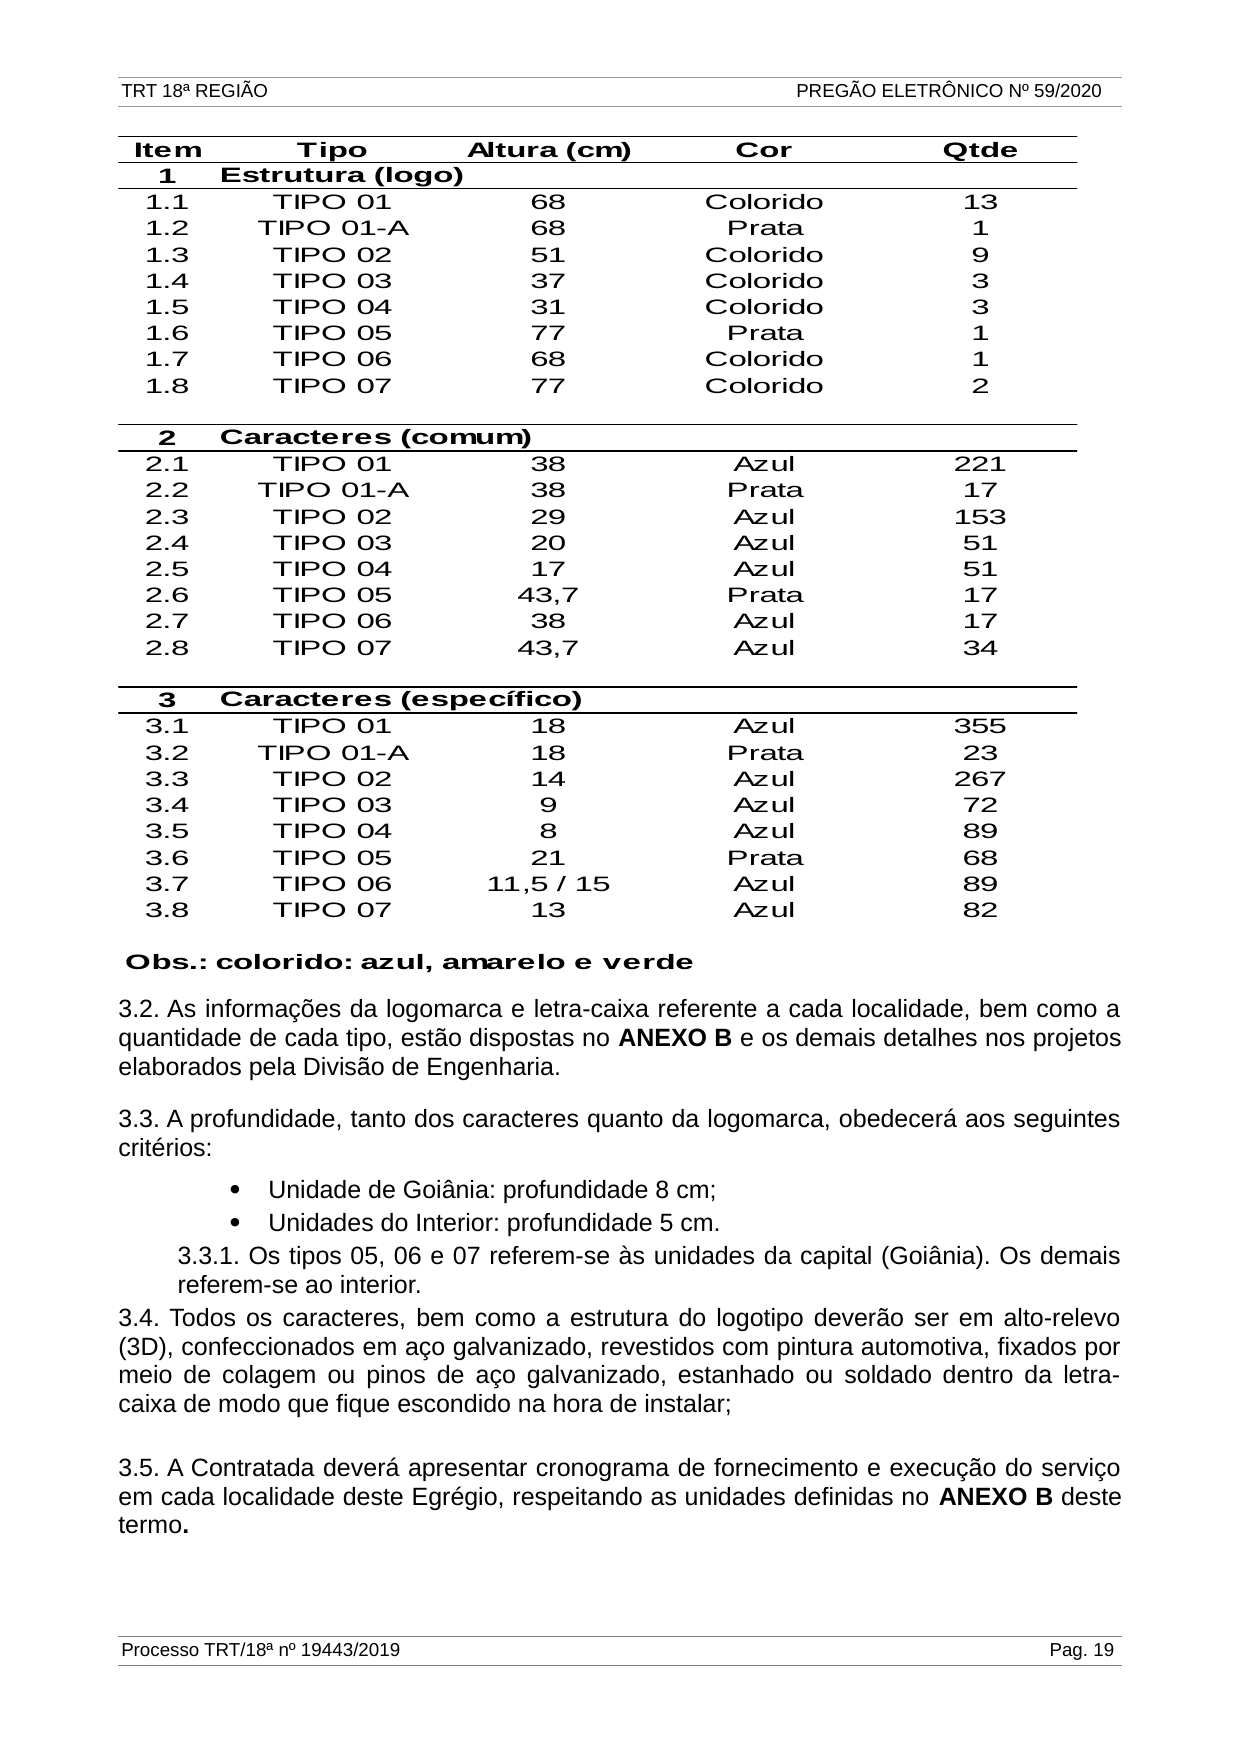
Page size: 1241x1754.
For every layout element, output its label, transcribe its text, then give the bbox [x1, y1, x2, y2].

text 3.5. A Contratada deverá apresentar cronograma de fornecimento e execução do serviço em cada localidade deste Egrégio, respeitando as unidades definidas no ANEXO B deste termo. [118, 1453, 1122, 1539]
text 3.2. As informações da logomarca e letra-caixa referente a cada localidade, bem como a quantidade de cada tipo, estão dispostas no ANEXO B e os demais detalhes nos projetos elaborados pela Divisão de Engenharia. [118, 994, 1122, 1080]
text 3.3. A profundidade, tanto dos caracteres quanto da logomarca, obedecerá aos seguintes critérios: [118, 1104, 1122, 1161]
list Unidade de Goiânia: profundidade 8 cm; [231, 1175, 1122, 1204]
text 3.4. Todos os caracteres, bem como a estrutura do logotipo deverão ser em alto-relevo (3D), confeccionados em aço galvanizado, revestidos com pintura automotiva, fixados por meio de colagem ou pinos de aço galvanizado, estanhado ou soldado dentro da letra-caixa de modo que fique escondido na hora de instalar; [118, 1303, 1122, 1418]
list 3.3.1. Os tipos 05, 06 e 07 referem-se às unidades da capital (Goiânia). Os demais referem-se ao interior. [177, 1241, 1122, 1299]
list Unidades do Interior: profundidade 5 cm. [231, 1208, 1122, 1237]
